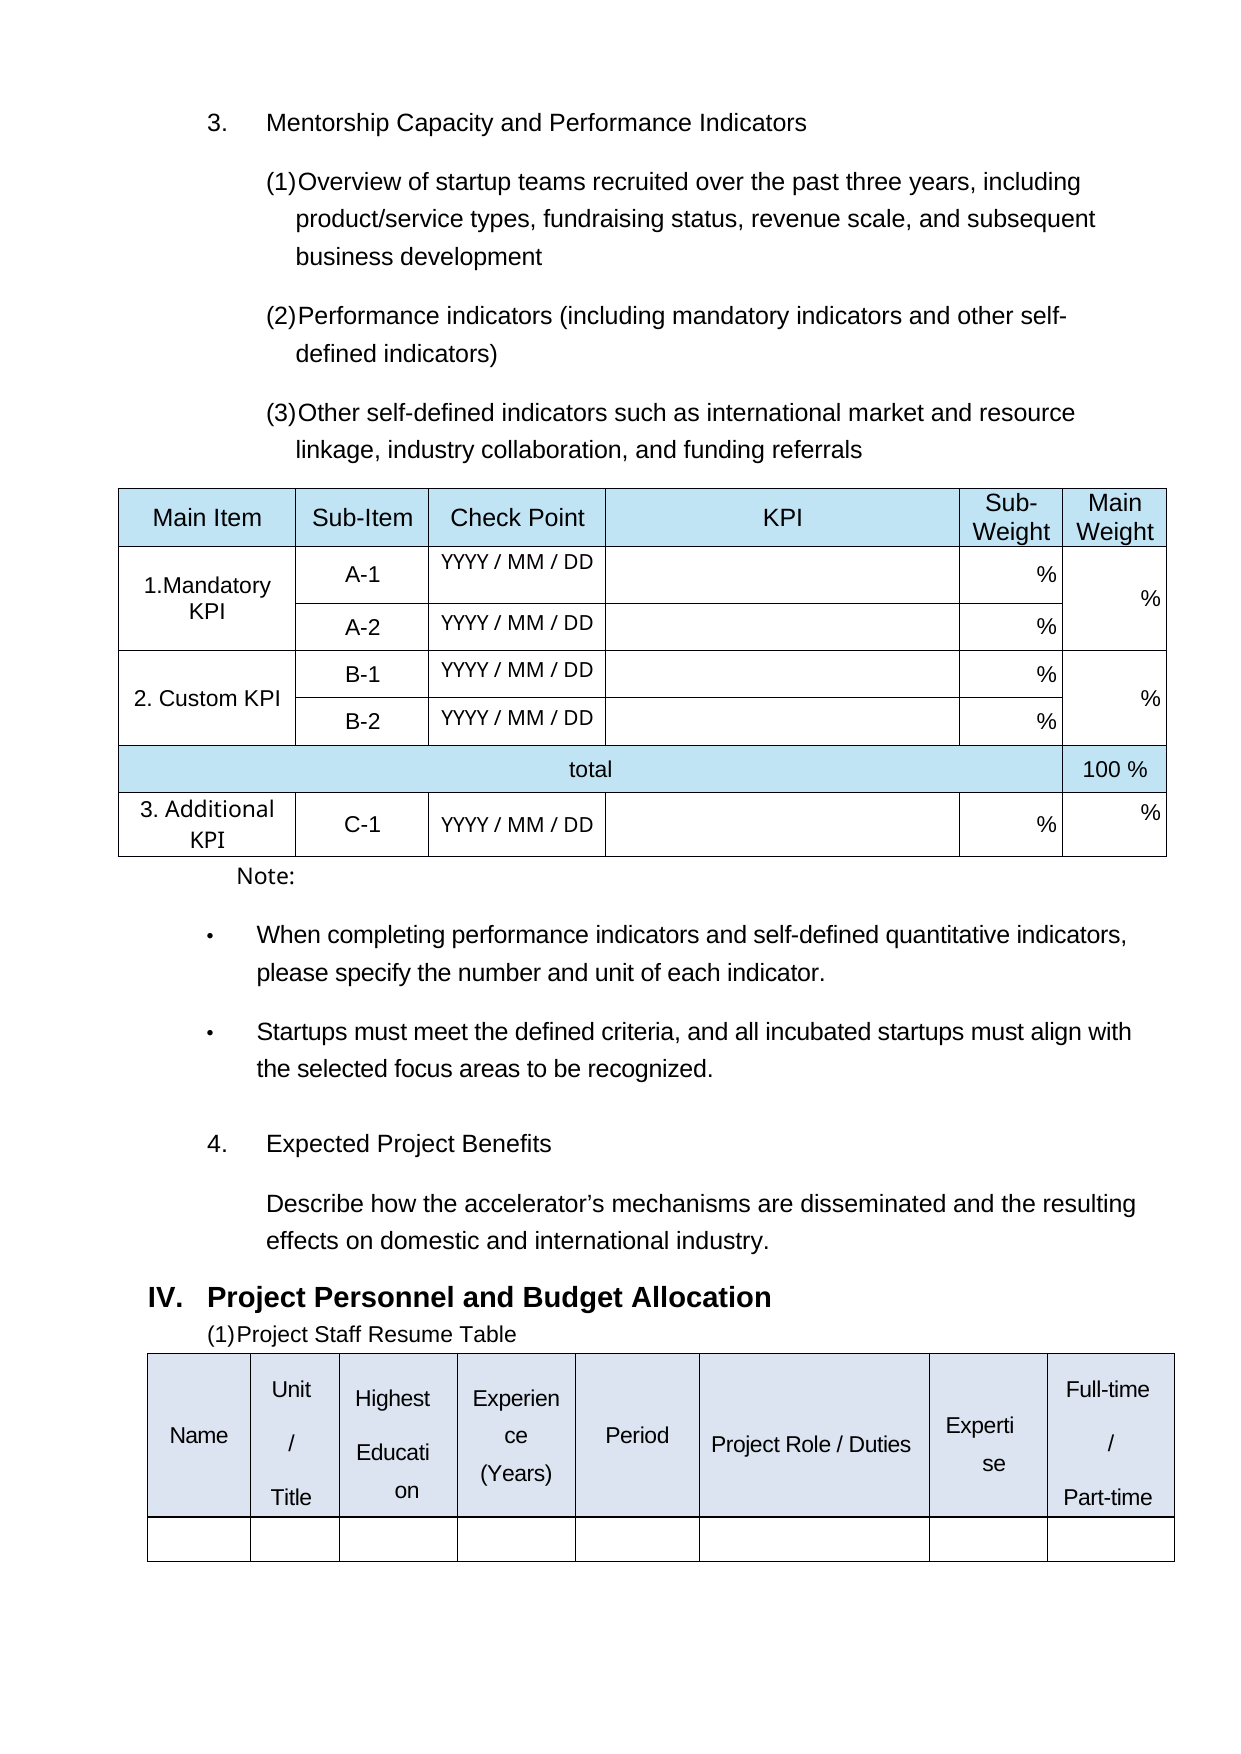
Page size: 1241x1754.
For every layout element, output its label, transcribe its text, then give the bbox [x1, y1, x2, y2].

table_cell YYYY / MM / DD [429, 547, 605, 602]
list Expected Project Benefits [207, 1125, 1137, 1163]
list Describe how the accelerator’s mechanisms are disseminated and the resulting effects on domestic and international industry. [266, 1184, 1137, 1259]
list Mentorship Capacity and Performance Indicators [207, 103, 1137, 141]
table_cell [1048, 1518, 1174, 1561]
table_header Main Item [119, 489, 295, 546]
table_cell B-2 [296, 698, 428, 744]
table_header Highest Education [340, 1354, 457, 1516]
table_header KPI [606, 489, 959, 546]
table_cell [251, 1518, 339, 1561]
table_cell YYYY / MM / DD [429, 793, 605, 856]
table_cell [340, 1518, 457, 1561]
table_cell [700, 1518, 929, 1561]
table_cell % [1063, 547, 1166, 650]
table_header Name [148, 1354, 250, 1516]
table_cell YYYY / MM / DD [429, 651, 605, 697]
table_cell % [960, 793, 1062, 856]
table_header Project Role / Duties [700, 1354, 929, 1516]
table_cell B-1 [296, 651, 428, 697]
list When completing performance indicators and self-defined quantitative indicators, please specify the number and unit of each indicator. [206, 916, 1137, 991]
table_cell 3. Additional KPI [119, 793, 295, 856]
table_cell [148, 1518, 250, 1561]
table_cell 100 % [1063, 746, 1166, 792]
table_cell total [119, 746, 1062, 792]
table_cell % [960, 547, 1062, 602]
table_header Sub-Weight [960, 489, 1062, 546]
table_cell [606, 698, 959, 744]
table_cell % [1063, 793, 1166, 856]
text Note: [236, 857, 1137, 894]
table_cell A-1 [296, 547, 428, 602]
table_cell [606, 651, 959, 697]
table_header Period [576, 1354, 699, 1516]
list Overview of startup teams recruited over the past three years, including product/service types, fundraising status, revenue scale, and subsequent business development [266, 163, 1137, 275]
list Performance indicators (including mandatory indicators and other self-defined indicators) [266, 297, 1137, 372]
table_cell % [960, 604, 1062, 650]
table_cell YYYY / MM / DD [429, 604, 605, 650]
table_cell [930, 1518, 1047, 1561]
table_cell [606, 793, 959, 856]
table_cell [606, 547, 959, 602]
table_cell A-2 [296, 604, 428, 650]
table_cell 2. Custom KPI [119, 651, 295, 744]
table_header Unit / Title [251, 1354, 339, 1516]
table_header Experience (Years) [458, 1354, 575, 1516]
table_cell % [1063, 651, 1166, 744]
table_cell [458, 1518, 575, 1561]
table_header Expertise [930, 1354, 1047, 1516]
table_cell [606, 604, 959, 650]
table_cell [576, 1518, 699, 1561]
table_cell YYYY / MM / DD [429, 698, 605, 744]
table_cell % [960, 651, 1062, 697]
table_cell % [960, 698, 1062, 744]
list Startups must meet the defined criteria, and all incubated startups must align with the selected focus areas to be recognized. [206, 1013, 1137, 1088]
table_header Sub-Item [296, 489, 428, 546]
table_cell 1.Mandatory KPI [119, 547, 295, 650]
list Project Personnel and Budget Allocation [148, 1278, 1137, 1316]
list Other self-defined indicators such as international market and resource linkage, industry collaboration, and funding referrals [266, 394, 1137, 469]
table_header Main Weight [1063, 489, 1166, 546]
list Project Staff Resume Table [207, 1316, 1137, 1353]
table_cell C-1 [296, 793, 428, 856]
table_header Check Point [429, 489, 605, 546]
table_header Full-time / Part-time [1048, 1354, 1174, 1516]
